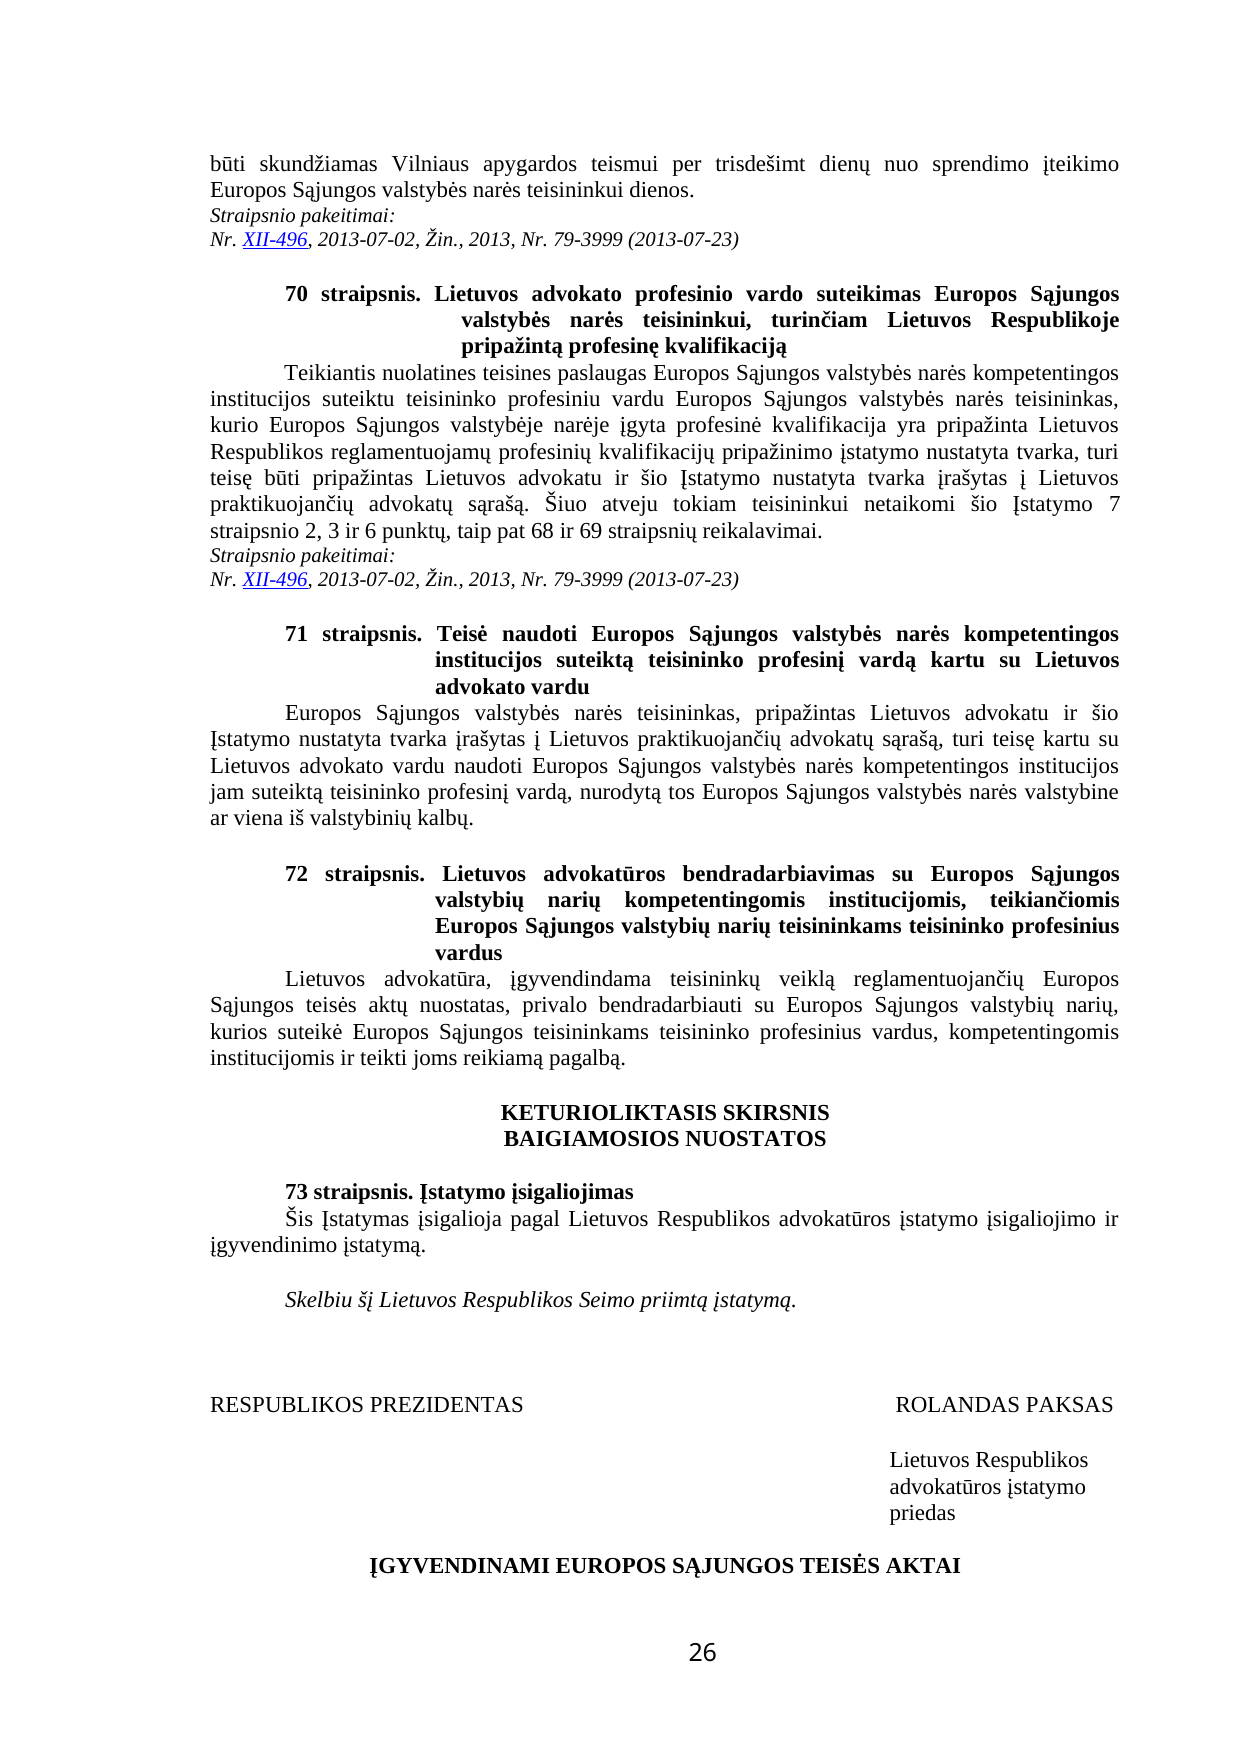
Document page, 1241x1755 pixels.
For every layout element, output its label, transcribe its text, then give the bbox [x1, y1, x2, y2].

text būti skundžiamas Vilniaus apygardos teismui per trisdešimt dienų nuo sprendimo įteikimo Europos Sąjungos valstybės narės teisininkui dienos. [210, 150, 1120, 203]
text Teikiantis nuolatines teisines paslaugas Europos Sąjungos valstybės narės kompetentingos institucijos suteiktu teisininko profesiniu vardu Europos Sąjungos valstybės narės teisininkas, kurio Europos Sąjungos valstybėje narėje įgyta profesinė kvalifikacija yra pripažinta Lietuvos Respublikos reglamentuojamų profesinių kvalifikacijų pripažinimo įstatymo nustatyta tvarka, turi teisę būti pripažintas Lietuvos advokatu ir šio Įstatymo nustatyta tvarka įrašytas į Lietuvos praktikuojančių advokatų sąrašą. Šiuo atveju tokiam teisininkui netaikomi šio Įstatymo 7 straipsnio 2, 3 ir 6 punktų, taip pat 68 ir 69 straipsnių reikalavimai. [210, 359, 1120, 543]
text Lietuvos Respublikos [210, 1447, 1120, 1473]
text 72 straipsnis. Lietuvos advokatūros bendradarbiavimas su Europos Sąjungos valstybių narių kompetentingomis institucijomis, teikiančiomis Europos Sąjungos valstybių narių teisininkams teisininko profesinius vardus [285, 859, 1120, 965]
text BAIGIAMOSIOS NUOSTATOS [210, 1126, 1120, 1152]
text Lietuvos advokatūra, įgyvendindama teisininkų veiklą reglamentuojančių Europos Sąjungos teisės aktų nuostatas, privalo bendradarbiauti su Europos Sąjungos valstybių narių, kurios suteikė Europos Sąjungos teisininkams teisininko profesinius vardus, kompetentingomis institucijomis ir teikti joms reikiamą pagalbą. [210, 965, 1120, 1070]
text 73 straipsnis. Įstatymo įsigaliojimas [210, 1178, 1120, 1204]
text Nr. XII-496, 2013-07-02, Žin., 2013, Nr. 79-3999 (2013-07-23) [210, 567, 1120, 591]
text Straipsnio pakeitimai: [210, 543, 1120, 567]
text Šis Įstatymas įsigalioja pagal Lietuvos Respublikos advokatūros įstatymo įsigaliojimo ir įgyvendinimo įstatymą. [210, 1204, 1120, 1257]
text RESPUBLIKOS PREZIDENTAS ROLANDAS PAKSAS [210, 1391, 1120, 1418]
text Straipsnio pakeitimai: [210, 203, 1120, 227]
text Europos Sąjungos valstybės narės teisininkas, pripažintas Lietuvos advokatu ir šio Įstatymo nustatyta tvarka įrašytas į Lietuvos praktikuojančių advokatų sąrašą, turi teisę kartu su Lietuvos advokato vardu naudoti Europos Sąjungos valstybės narės kompetentingos institucijos jam suteiktą teisininko profesinį vardą, nurodytą tos Europos Sąjungos valstybės narės valstybine ar viena iš valstybinių kalbų. [210, 699, 1120, 831]
text 71 straipsnis. Teisė naudoti Europos Sąjungos valstybės narės kompetentingos institucijos suteiktą teisininko profesinį vardą kartu su Lietuvos advokato vardu [285, 620, 1120, 699]
text advokatūros įstatymo [210, 1473, 1120, 1499]
text priedas [210, 1499, 1120, 1526]
text KETURIOLIKTASIS SKIRSNIS [210, 1099, 1120, 1126]
text 70 straipsnis. Lietuvos advokato profesinio vardo suteikimas Europos Sąjungos valstybės narės teisininkui, turinčiam Lietuvos Respublikoje pripažintą profesinę kvalifikaciją [285, 279, 1120, 359]
text ĮGYVENDINAMI EUROPOS SĄJUNGOS TEISĖS AKTAI [210, 1552, 1120, 1578]
text Skelbiu šį Lietuvos Respublikos Seimo priimtą įstatymą. [210, 1286, 1120, 1312]
text Nr. XII-496, 2013-07-02, Žin., 2013, Nr. 79-3999 (2013-07-23) [210, 227, 1120, 251]
